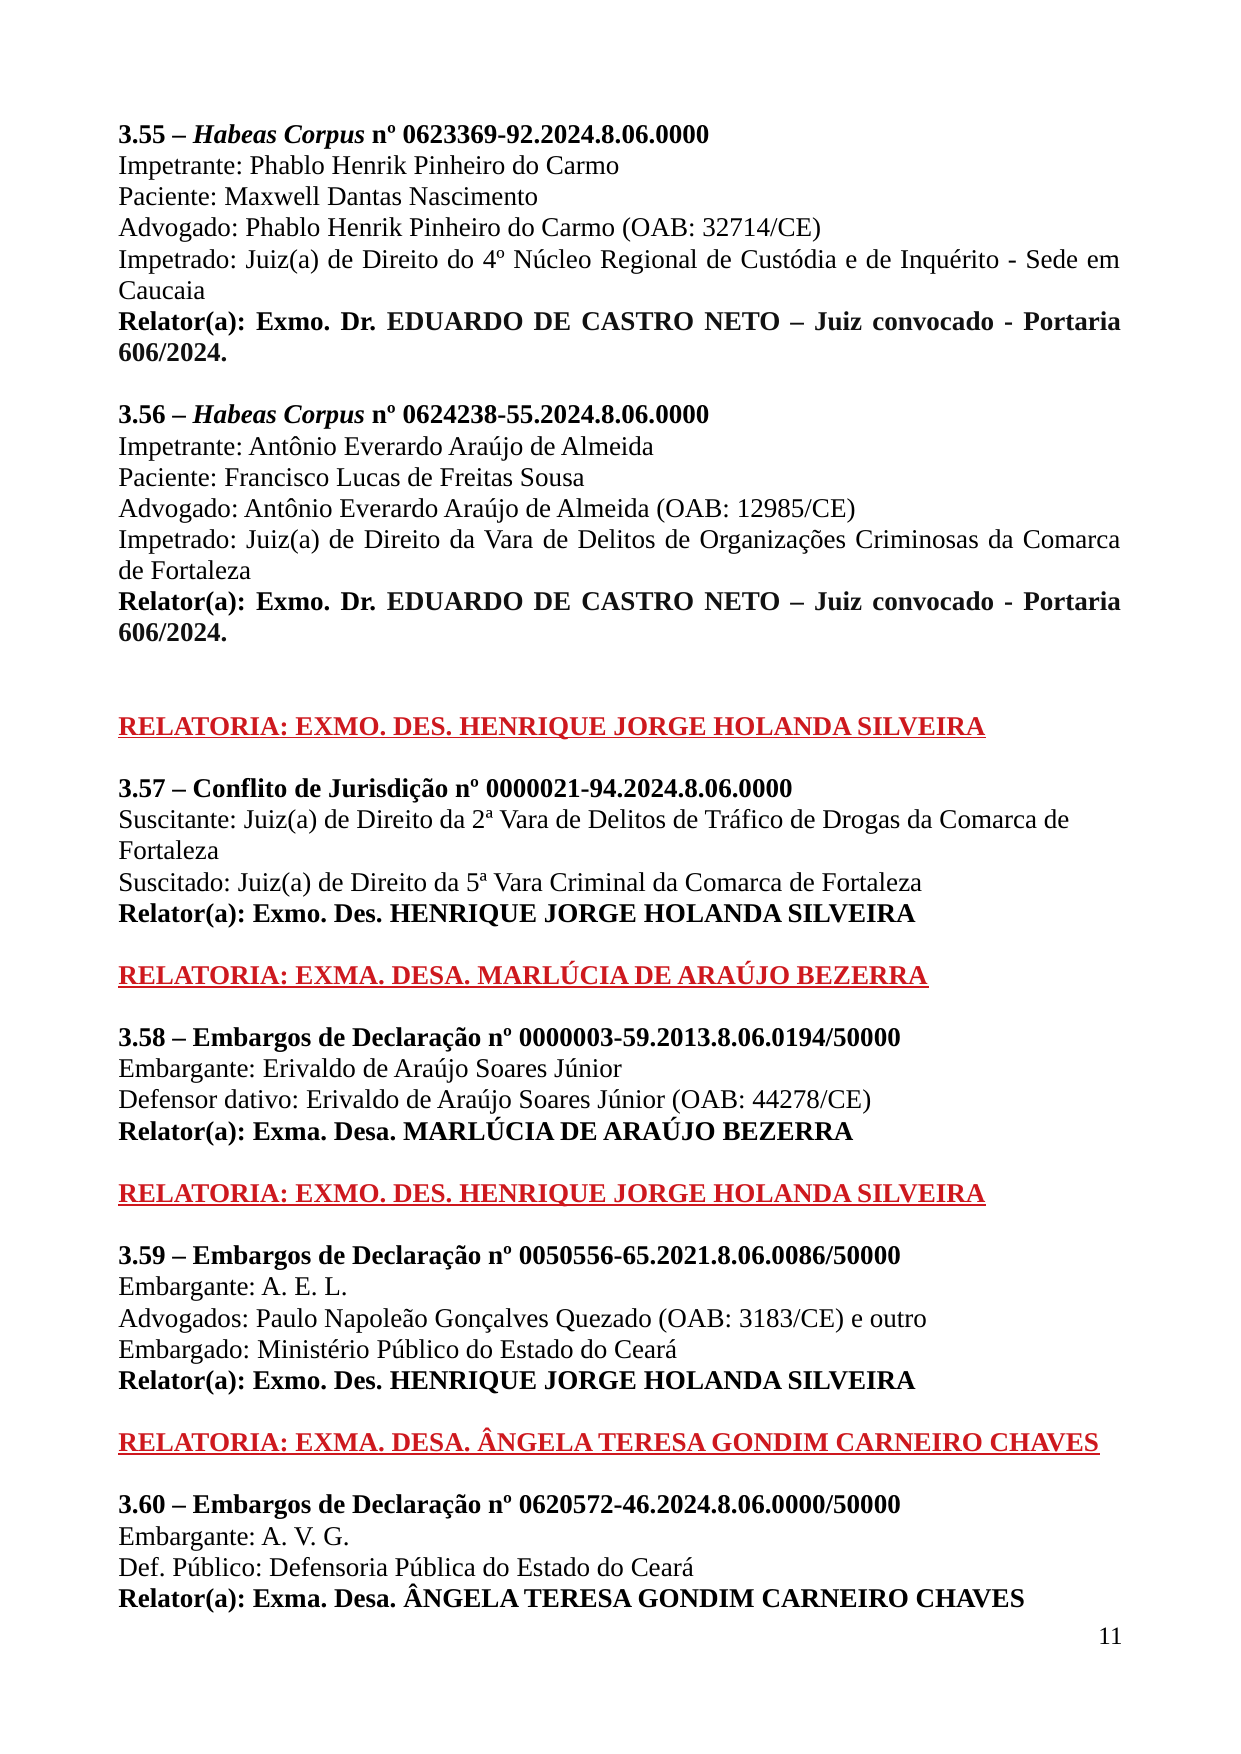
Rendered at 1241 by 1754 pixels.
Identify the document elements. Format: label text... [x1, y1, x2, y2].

text 3.58 – Embargos de Declaração nº 0000003-59.2013.8.06.0194/50000 [118, 1021, 1122, 1052]
text RELATORIA: EXMO. DES. HENRIQUE JORGE HOLANDA SILVEIRA [118, 710, 1122, 741]
text Relator(a): Exmo. Des. HENRIQUE JORGE HOLANDA SILVEIRA [118, 1364, 1122, 1395]
text Embargado: Ministério Público do Estado do Ceará [118, 1333, 1122, 1364]
text RELATORIA: EXMO. DES. HENRIQUE JORGE HOLANDA SILVEIRA [118, 1177, 1122, 1208]
text Paciente: Maxwell Dantas Nascimento [118, 180, 1122, 212]
text Relator(a): Exmo. Dr. EDUARDO DE CASTRO NETO – Juiz convocado - Portaria 606/2024. [118, 585, 1122, 648]
text Advogado: Antônio Everardo Araújo de Almeida (OAB: 12985/CE) [118, 492, 1122, 523]
text 3.57 – Conflito de Jurisdição nº 0000021-94.2024.8.06.0000 [118, 772, 1122, 803]
text Fortaleza [118, 834, 1122, 866]
text RELATORIA: EXMA. DESA. ÂNGELA TERESA GONDIM CARNEIRO CHAVES [118, 1426, 1122, 1457]
text 3.55 – Habeas Corpus nº 0623369-92.2024.8.06.0000 [118, 118, 1122, 149]
text 3.59 – Embargos de Declaração nº 0050556-65.2021.8.06.0086/50000 [118, 1239, 1122, 1271]
text Impetrante: Phablo Henrik Pinheiro do Carmo [118, 149, 1122, 180]
text Impetrado: Juiz(a) de Direito da Vara de Delitos de Organizações Criminosas da Comarca de Fortaleza [118, 523, 1122, 585]
text Suscitado: Juiz(a) de Direito da 5ª Vara Criminal da Comarca de Fortaleza [118, 866, 1122, 897]
text Relator(a): Exma. Desa. ÂNGELA TERESA GONDIM CARNEIRO CHAVES [118, 1582, 1122, 1613]
text 3.60 – Embargos de Declaração nº 0620572-46.2024.8.06.0000/50000 [118, 1488, 1122, 1520]
text Relator(a): Exma. Desa. MARLÚCIA DE ARAÚJO BEZERRA [118, 1115, 1122, 1146]
text Embargante: Erivaldo de Araújo Soares Júnior [118, 1052, 1122, 1084]
text 3.56 – Habeas Corpus nº 0624238-55.2024.8.06.0000 [118, 398, 1122, 429]
text Impetrante: Antônio Everardo Araújo de Almeida [118, 429, 1122, 461]
text RELATORIA: EXMA. DESA. MARLÚCIA DE ARAÚJO BEZERRA [118, 959, 1122, 990]
text Relator(a): Exmo. Des. HENRIQUE JORGE HOLANDA SILVEIRA [118, 897, 1122, 928]
text Relator(a): Exmo. Dr. EDUARDO DE CASTRO NETO – Juiz convocado - Portaria 606/2024. [118, 305, 1122, 367]
text Defensor dativo: Erivaldo de Araújo Soares Júnior (OAB: 44278/CE) [118, 1084, 1122, 1115]
text Impetrado: Juiz(a) de Direito do 4º Núcleo Regional de Custódia e de Inquérito - Sede em Caucaia [118, 243, 1122, 305]
text Advogado: Phablo Henrik Pinheiro do Carmo (OAB: 32714/CE) [118, 212, 1122, 243]
text Suscitante: Juiz(a) de Direito da 2ª Vara de Delitos de Tráfico de Drogas da Comarca de [118, 803, 1122, 834]
text Embargante: A. E. L. [118, 1271, 1122, 1302]
text Advogados: Paulo Napoleão Gonçalves Quezado (OAB: 3183/CE) e outro [118, 1302, 1122, 1333]
text Paciente: Francisco Lucas de Freitas Sousa [118, 461, 1122, 492]
text Def. Público: Defensoria Pública do Estado do Ceará [118, 1551, 1122, 1582]
text Embargante: A. V. G. [118, 1520, 1122, 1551]
